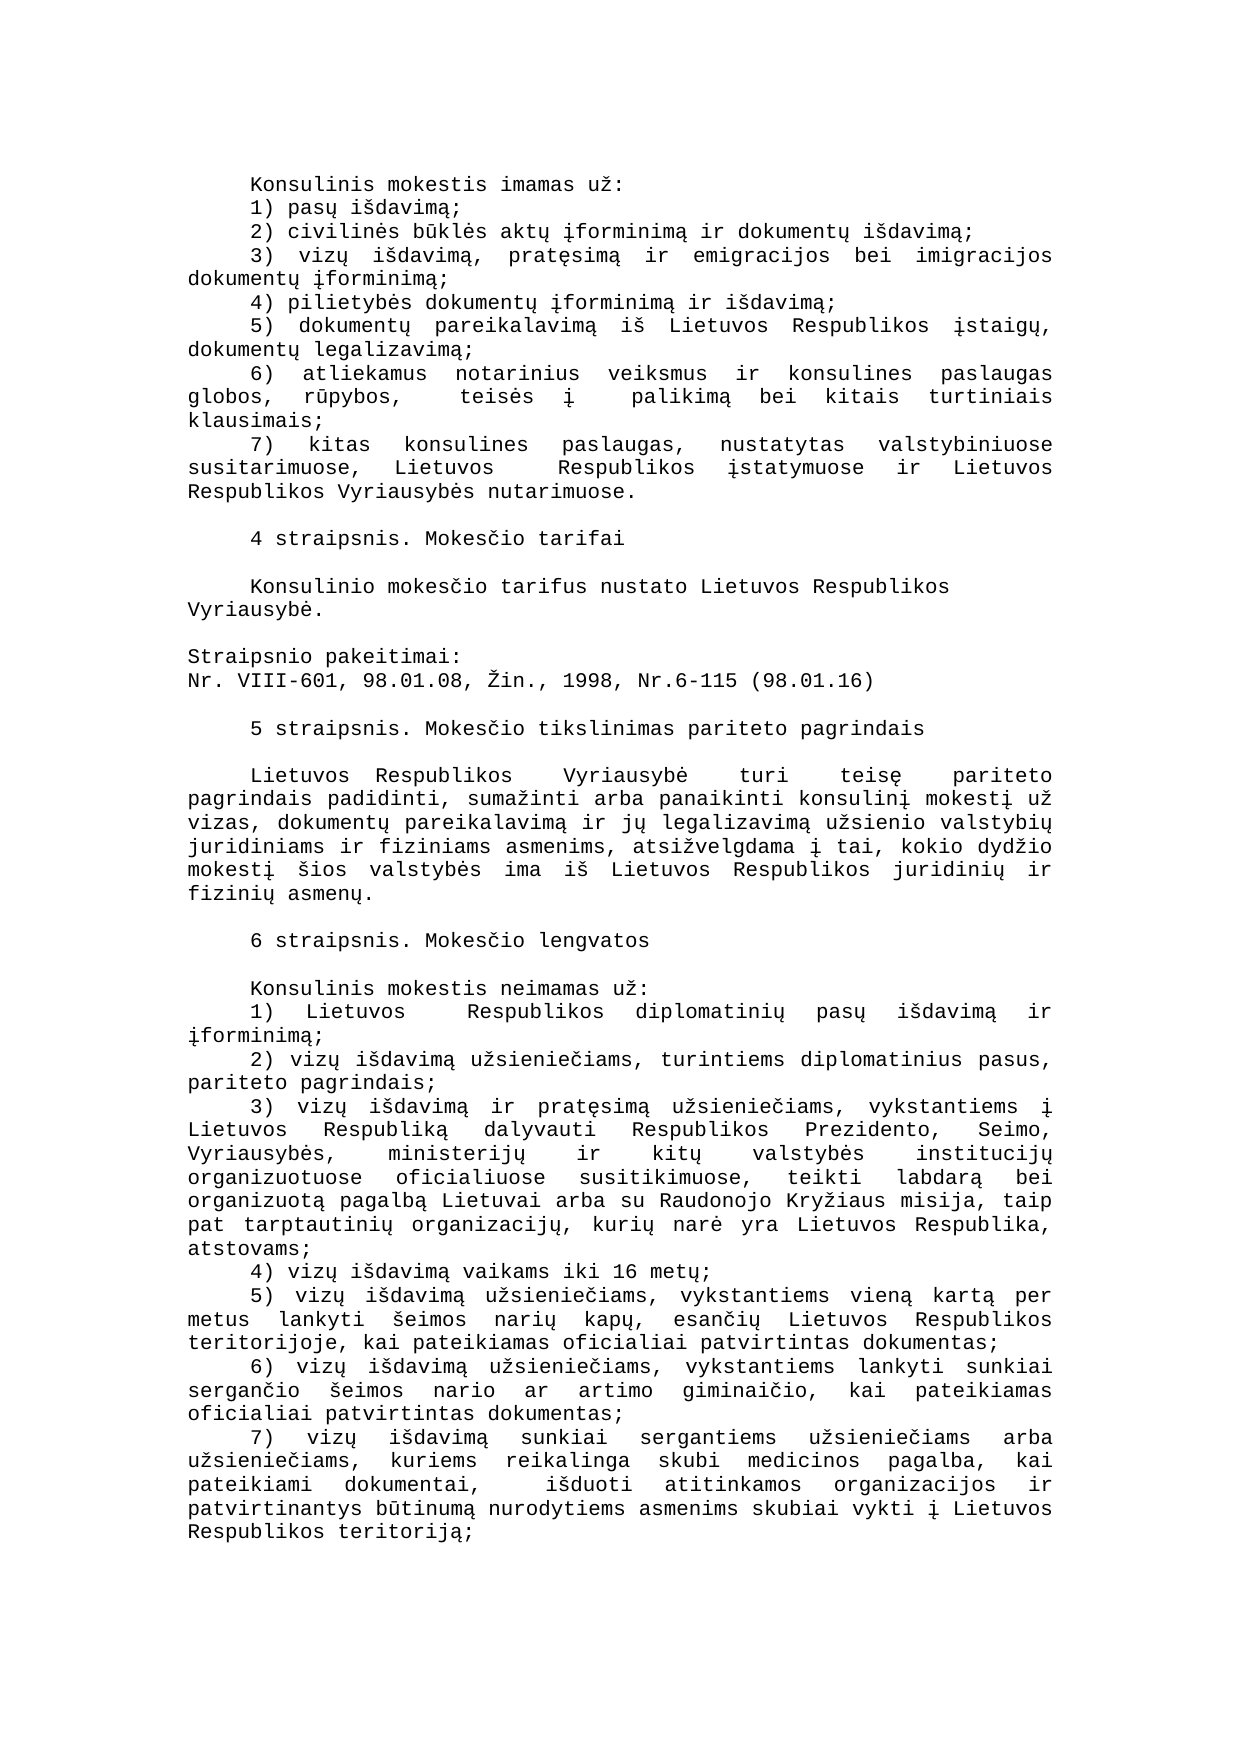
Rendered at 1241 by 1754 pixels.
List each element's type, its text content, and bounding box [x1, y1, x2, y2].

text 7) kitas konsulines paslaugas, nustatytas valstybiniuose susitarimuose, Lietuvos Respublikos įstatymuose ir Lietuvos Respublikos Vyriausybės nutarimuose. [187, 434, 1053, 505]
text 7) vizų išdavimą sunkiai sergantiems užsieniečiams arba užsieniečiams, kuriems reikalinga skubi medicinos pagalba, kai pateikiami dokumentai, išduoti atitinkamos organizacijos ir patvirtinantys būtinumą nurodytiems asmenims skubiai vykti į Lietuvos Respublikos teritoriją; [187, 1427, 1053, 1545]
text Konsulinis mokestis neimamas už: [187, 978, 1053, 1001]
text 3) vizų išdavimą ir pratęsimą užsieniečiams, vykstantiems į Lietuvos Respubliką dalyvauti Respublikos Prezidento, Seimo, Vyriausybės, ministerijų ir kitų valstybės institucijų organizuotuose oficialiuose susitikimuose, teikti labdarą bei organizuotą pagalbą Lietuvai arba su Raudonojo Kryžiaus misija, taip pat tarptautinių organizacijų, kurių narė yra Lietuvos Respublika, atstovams; [187, 1096, 1053, 1261]
text Konsulinio mokesčio tarifus nustato Lietuvos Respublikos Vyriausybė. [187, 576, 1053, 623]
text 1) pasų išdavimą; [187, 197, 1053, 221]
text 2) vizų išdavimą užsieniečiams, turintiems diplomatinius pasus, pariteto pagrindais; [187, 1048, 1053, 1096]
text 6) atliekamus notarinius veiksmus ir konsulines paslaugas globos, rūpybos, teisės į palikimą bei kitais turtiniais klausimais; [187, 363, 1053, 434]
text 6) vizų išdavimą užsieniečiams, vykstantiems lankyti sunkiai sergančio šeimos nario ar artimo giminaičio, kai pateikiamas oficialiai patvirtintas dokumentas; [187, 1356, 1053, 1427]
text Straipsnio pakeitimai: [187, 647, 1053, 670]
text 3) vizų išdavimą, pratęsimą ir emigracijos bei imigracijos dokumentų įforminimą; [187, 244, 1053, 292]
text 2) civilinės būklės aktų įforminimą ir dokumentų išdavimą; [187, 221, 1053, 244]
text 1) Lietuvos Respublikos diplomatinių pasų išdavimą ir įforminimą; [187, 1001, 1053, 1048]
text 4) vizų išdavimą vaikams iki 16 metų; [187, 1261, 1053, 1285]
text 4 straipsnis. Mokesčio tarifai [187, 528, 1053, 552]
text 6 straipsnis. Mokesčio lengvatos [187, 930, 1053, 954]
text 4) pilietybės dokumentų įforminimą ir išdavimą; [187, 292, 1053, 316]
text 5) dokumentų pareikalavimą iš Lietuvos Respublikos įstaigų, dokumentų legalizavimą; [187, 316, 1053, 363]
text 5) vizų išdavimą užsieniečiams, vykstantiems vieną kartą per metus lankyti šeimos narių kapų, esančių Lietuvos Respublikos teritorijoje, kai pateikiamas oficialiai patvirtintas dokumentas; [187, 1285, 1053, 1356]
text Lietuvos Respublikos Vyriausybė turi teisę pariteto pagrindais padidinti, sumažinti arba panaikinti konsulinį mokestį už vizas, dokumentų pareikalavimą ir jų legalizavimą užsienio valstybių juridiniams ir fiziniams asmenims, atsižvelgdama į tai, kokio dydžio mokestį šios valstybės ima iš Lietuvos Respublikos juridinių ir fizinių asmenų. [187, 765, 1053, 907]
text Nr. VIII-601, 98.01.08, Žin., 1998, Nr.6-115 (98.01.16) [187, 670, 1053, 694]
text 5 straipsnis. Mokesčio tikslinimas pariteto pagrindais [187, 717, 1053, 741]
text Konsulinis mokestis imamas už: [187, 174, 1053, 197]
